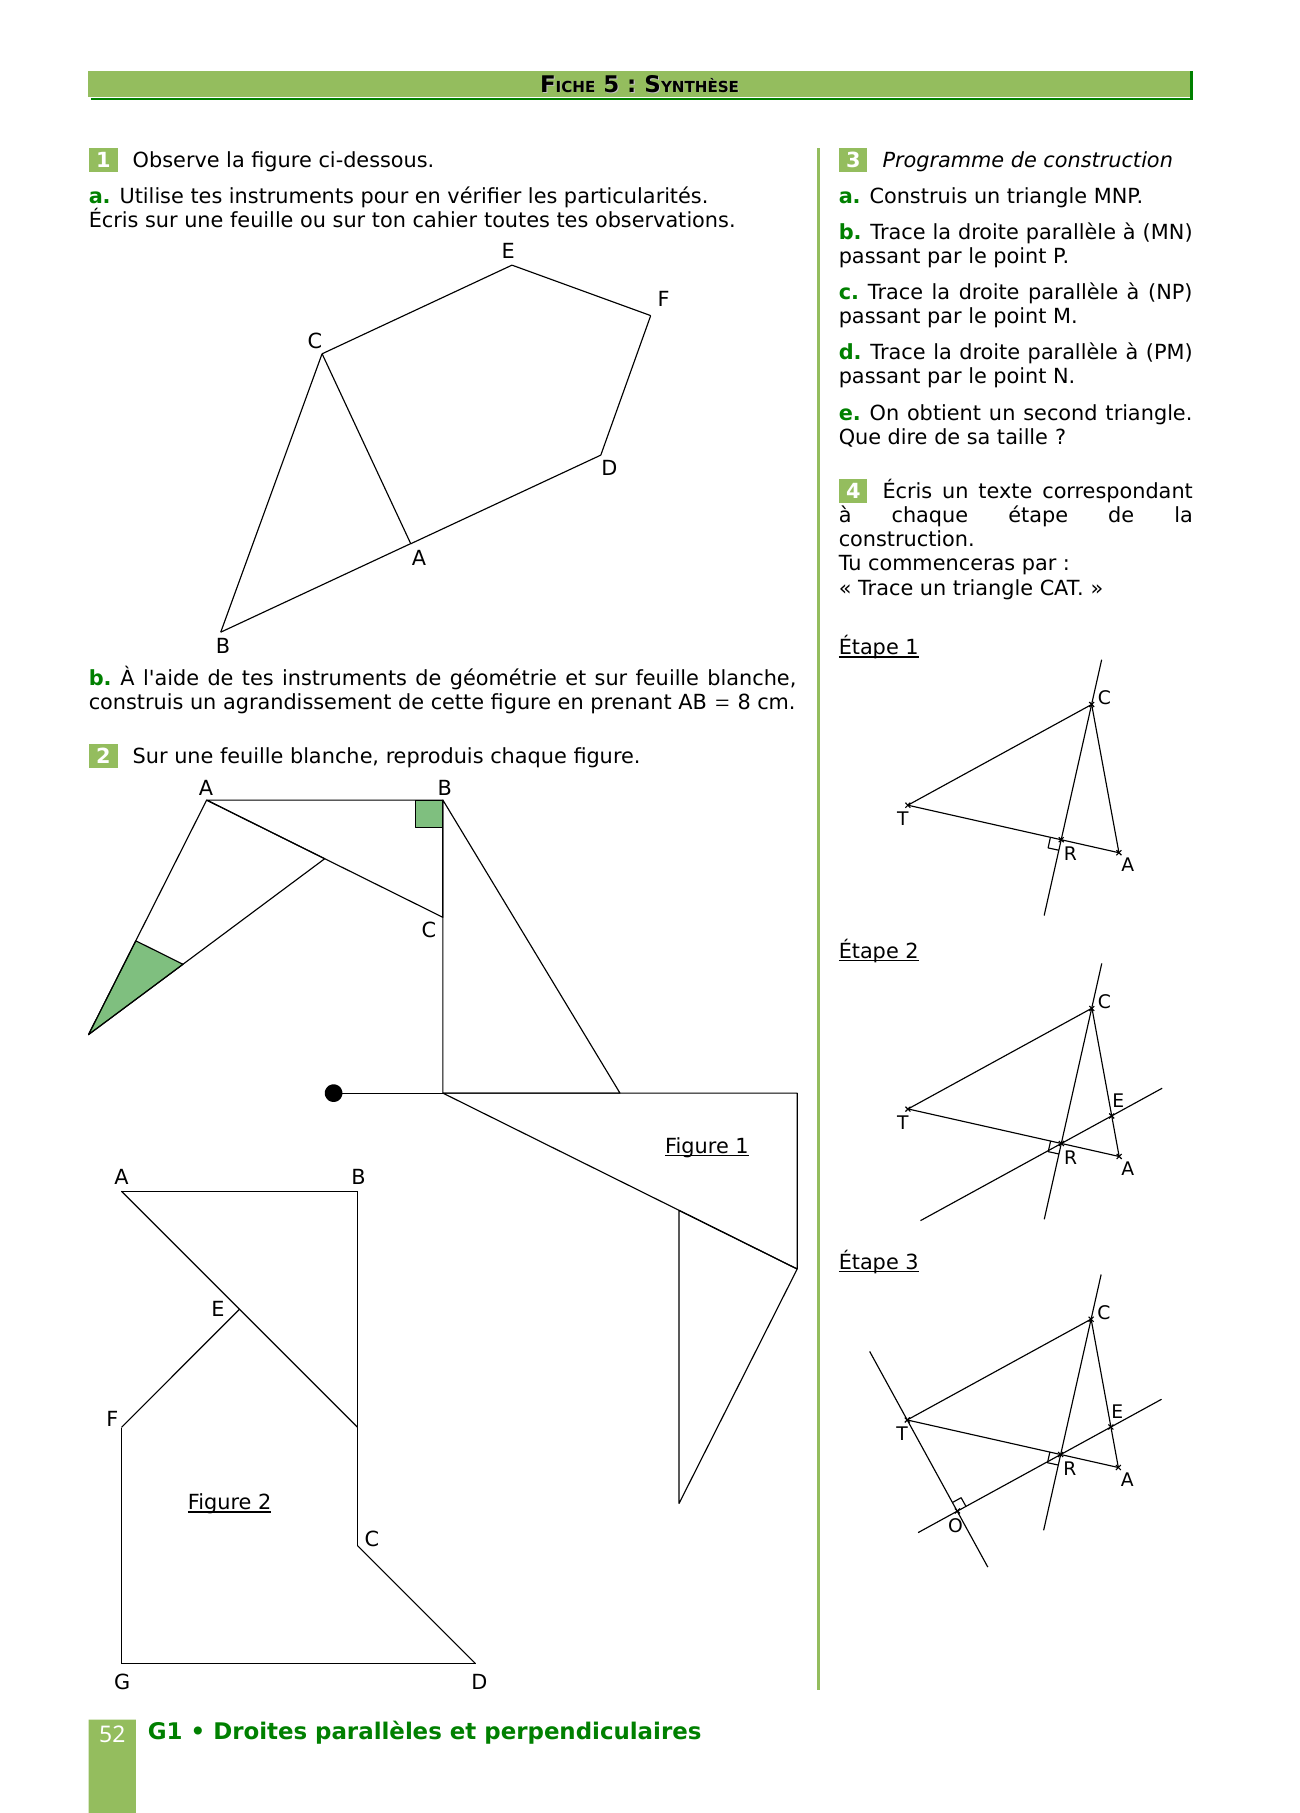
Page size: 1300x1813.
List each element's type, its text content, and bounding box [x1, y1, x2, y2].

list Trace la droite parallèle à (PM) passant par le point N. [838, 340, 1193, 389]
list Tu commenceras par : [838, 551, 1193, 576]
list On obtient un second triangle. Que dire de sa taille ? [838, 401, 1193, 449]
list Observe la figure ci-dessous. [118, 148, 797, 172]
list Programme de construction [867, 148, 1193, 172]
list Étape 2 [838, 939, 1193, 963]
list Utilise tes instruments pour en vérifier les particularités. [88, 184, 797, 208]
list Trace la droite parallèle à (MN) passant par le point P. [838, 220, 1193, 268]
list Construis un triangle MNP. [838, 184, 1193, 208]
list « Trace un triangle CAT. » [838, 576, 1193, 600]
list Étape 3 [838, 1250, 1193, 1274]
list Écris un texte correspondant à chaque étape de la construction. [838, 479, 1193, 551]
list À l'aide de tes instruments de géométrie et sur feuille blanche, construis un agrandissement de cette figure en prenant AB = 8 cm. [88, 666, 797, 714]
list Trace la droite parallèle à (NP) passant par le point M. [838, 280, 1193, 328]
list Étape 1 [838, 635, 1193, 660]
list Écris sur une feuille ou sur ton cahier toutes tes observations. [88, 208, 797, 232]
list Sur une feuille blanche, reproduis chaque figure. [118, 744, 797, 768]
